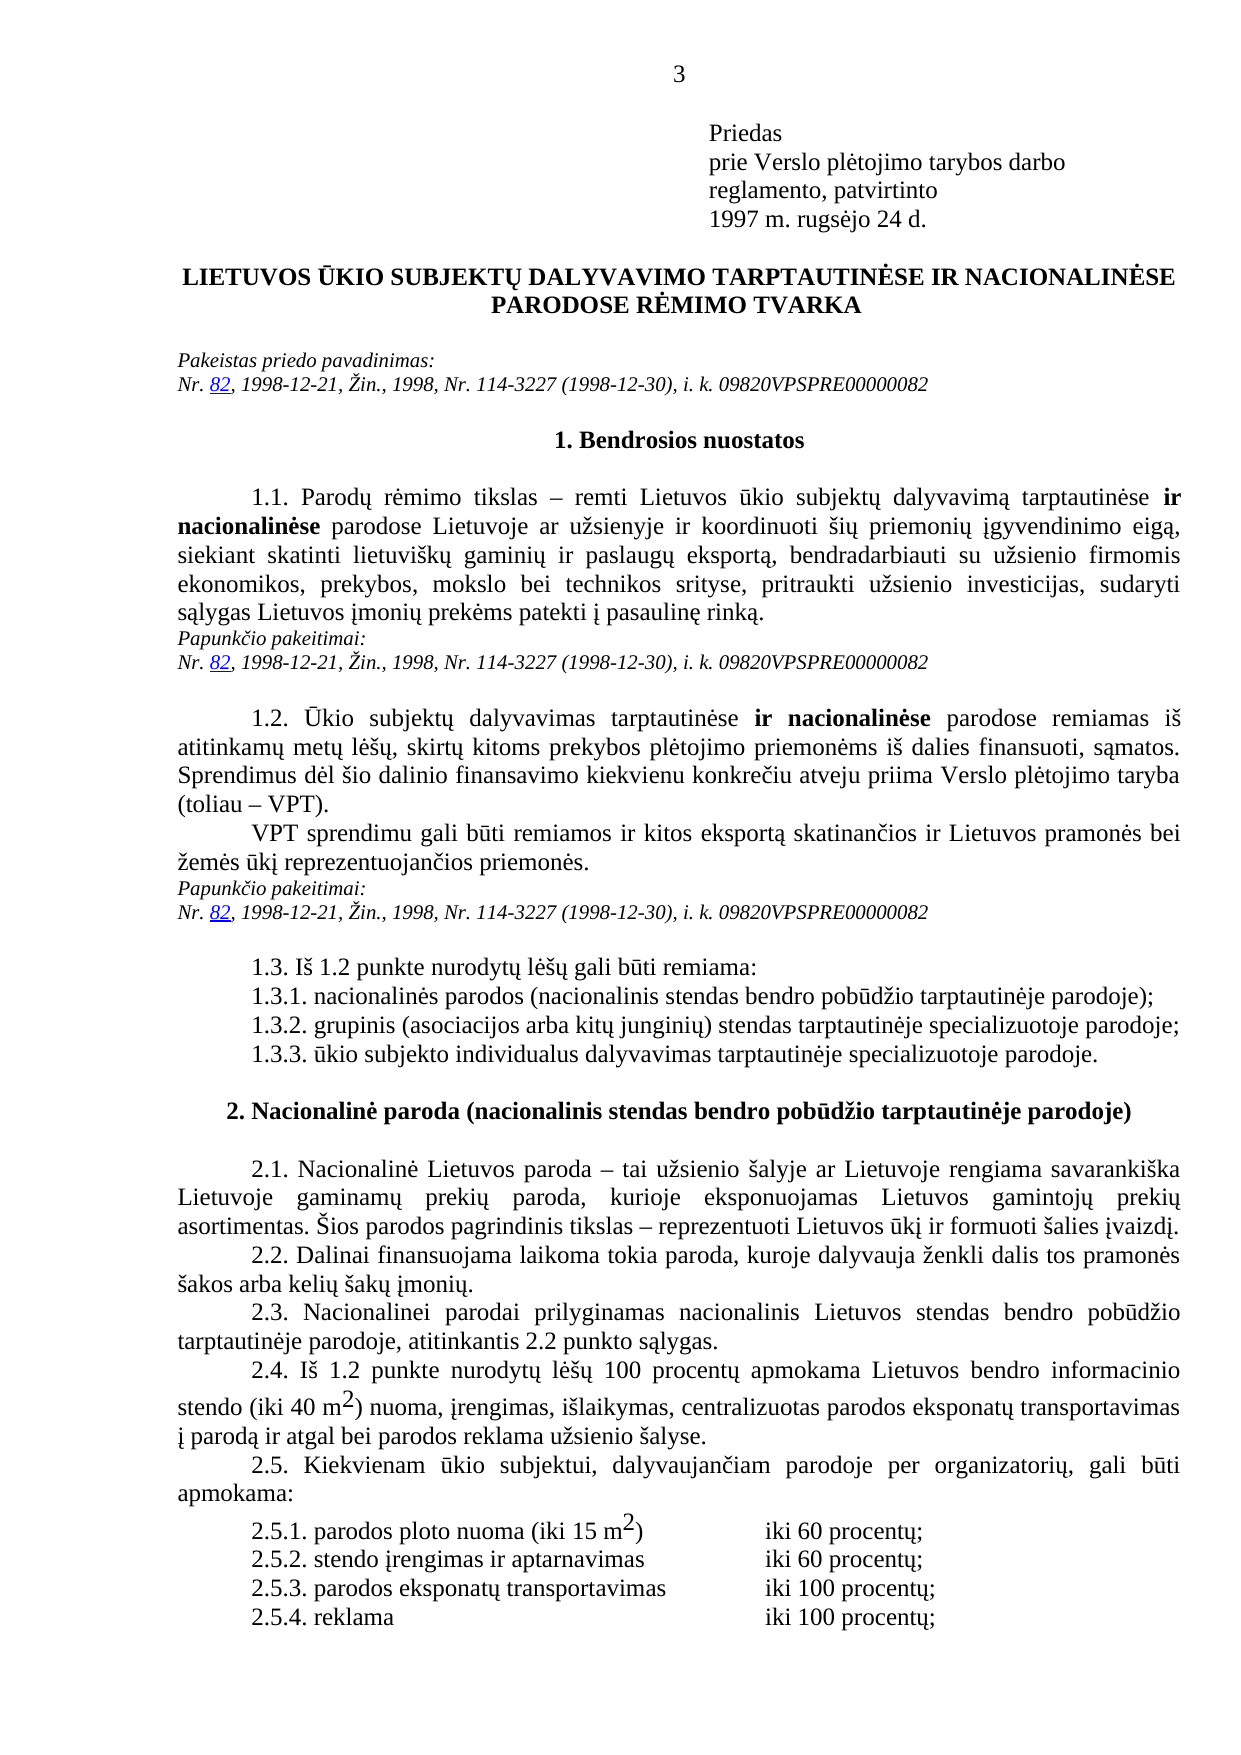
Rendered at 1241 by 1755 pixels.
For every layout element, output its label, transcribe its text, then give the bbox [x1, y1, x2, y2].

text 1.1. Parodų rėmimo tikslas – remti Lietuvos ūkio subjektų dalyvavimą tarptautinėse ir nacionalinėse parodose Lietuvoje ar užsienyje ir koordinuoti šių priemonių įgyvendinimo eigą, siekiant skatinti lietuviškų gaminių ir paslaugų eksportą, bendradarbiauti su užsienio firmomis ekonomikos, prekybos, mokslo bei technikos srityse, pritraukti užsienio investicijas, sudaryti sąlygas Lietuvos įmonių prekėms patekti į pasaulinę rinką. [177, 482, 1181, 626]
text 2.5.2. stendo įrengimas ir aptarnavimas iki 60 procentų; [177, 1544, 1181, 1573]
text 1. Bendrosios nuostatos [177, 425, 1181, 454]
text 2.1. Nacionalinė Lietuvos paroda – tai užsienio šalyje ar Lietuvoje rengiama savarankiška Lietuvoje gaminamų prekių paroda, kurioje eksponuojamas Lietuvos gamintojų prekių asortimentas. Šios parodos pagrindinis tikslas – reprezentuoti Lietuvos ūkį ir formuoti šalies įvaizdį. [177, 1154, 1181, 1240]
text Pakeistas priedo pavadinimas: [177, 348, 1181, 372]
text Lietuvos ūkio subjektų dalyvavimo tarptautinėse ir nacionalinėse parodose rėmimo tvarka [177, 262, 1181, 319]
text 2.5.3. parodos eksponatų transportavimas iki 100 procentų; [177, 1573, 1181, 1602]
text Nr. 82, 1998-12-21, Žin., 1998, Nr. 114-3227 (1998-12-30), i. k. 09820VPSPRE00000082 [177, 900, 1181, 924]
text Papunkčio pakeitimai: [177, 876, 1181, 900]
text 2.3. Nacionalinei parodai prilyginamas nacionalinis Lietuvos stendas bendro pobūdžio tarptautinėje parodoje, atitinkantis 2.2 punkto sąlygas. [177, 1297, 1181, 1355]
text 2.5.1. parodos ploto nuoma (iki 15 m2) iki 60 procentų; [177, 1507, 1181, 1544]
text 1.3.3. ūkio subjekto individualus dalyvavimas tarptautinėje specializuotoje parodoje. [177, 1039, 1181, 1067]
text 2. Nacionalinė paroda (nacionalinis stendas bendro pobūdžio tarptautinėje parodoje) [177, 1096, 1181, 1125]
text 2.4. Iš 1.2 punkte nurodytų lėšų 100 procentų apmokama Lietuvos bendro informacinio stendo (iki 40 m2) nuoma, įrengimas, išlaikymas, centralizuotas parodos eksponatų transportavimas į parodą ir atgal bei parodos reklama užsienio šalyse. [177, 1355, 1181, 1450]
text 2.5.4. reklama iki 100 procentų; [177, 1602, 1181, 1631]
text VPT sprendimu gali būti remiamos ir kitos eksportą skatinančios ir Lietuvos pramonės bei žemės ūkį reprezentuojančios priemonės. [177, 818, 1181, 876]
text 1997 m. rugsėjo 24 d. [177, 204, 1181, 233]
text 1.3. Iš 1.2 punkte nurodytų lėšų gali būti remiama: [177, 952, 1181, 981]
text Papunkčio pakeitimai: [177, 626, 1181, 650]
text Nr. 82, 1998-12-21, Žin., 1998, Nr. 114-3227 (1998-12-30), i. k. 09820VPSPRE00000082 [177, 372, 1181, 396]
text reglamento, patvirtinto [177, 176, 1181, 204]
text 1.3.1. nacionalinės parodos (nacionalinis stendas bendro pobūdžio tarptautinėje parodoje); [177, 981, 1181, 1010]
text prie Verslo plėtojimo tarybos darbo [177, 147, 1181, 176]
text 1.3.2. grupinis (asociacijos arba kitų junginių) stendas tarptautinėje specializuotoje parodoje; [177, 1010, 1181, 1039]
text 2.2. Dalinai finansuojama laikoma tokia paroda, kuroje dalyvauja ženkli dalis tos pramonės šakos arba kelių šakų įmonių. [177, 1240, 1181, 1297]
text 2.5. Kiekvienam ūkio subjektui, dalyvaujančiam parodoje per organizatorių, gali būti apmokama: [177, 1450, 1181, 1507]
text Nr. 82, 1998-12-21, Žin., 1998, Nr. 114-3227 (1998-12-30), i. k. 09820VPSPRE00000082 [177, 650, 1181, 674]
text Priedas [709, 118, 1181, 147]
text 1.2. Ūkio subjektų dalyvavimas tarptautinėse ir nacionalinėse parodose remiamas iš atitinkamų metų lėšų, skirtų kitoms prekybos plėtojimo priemonėms iš dalies finansuoti, sąmatos. Sprendimus dėl šio dalinio finansavimo kiekvienu konkrečiu atveju priima Verslo plėtojimo taryba (toliau – VPT). [177, 703, 1181, 818]
